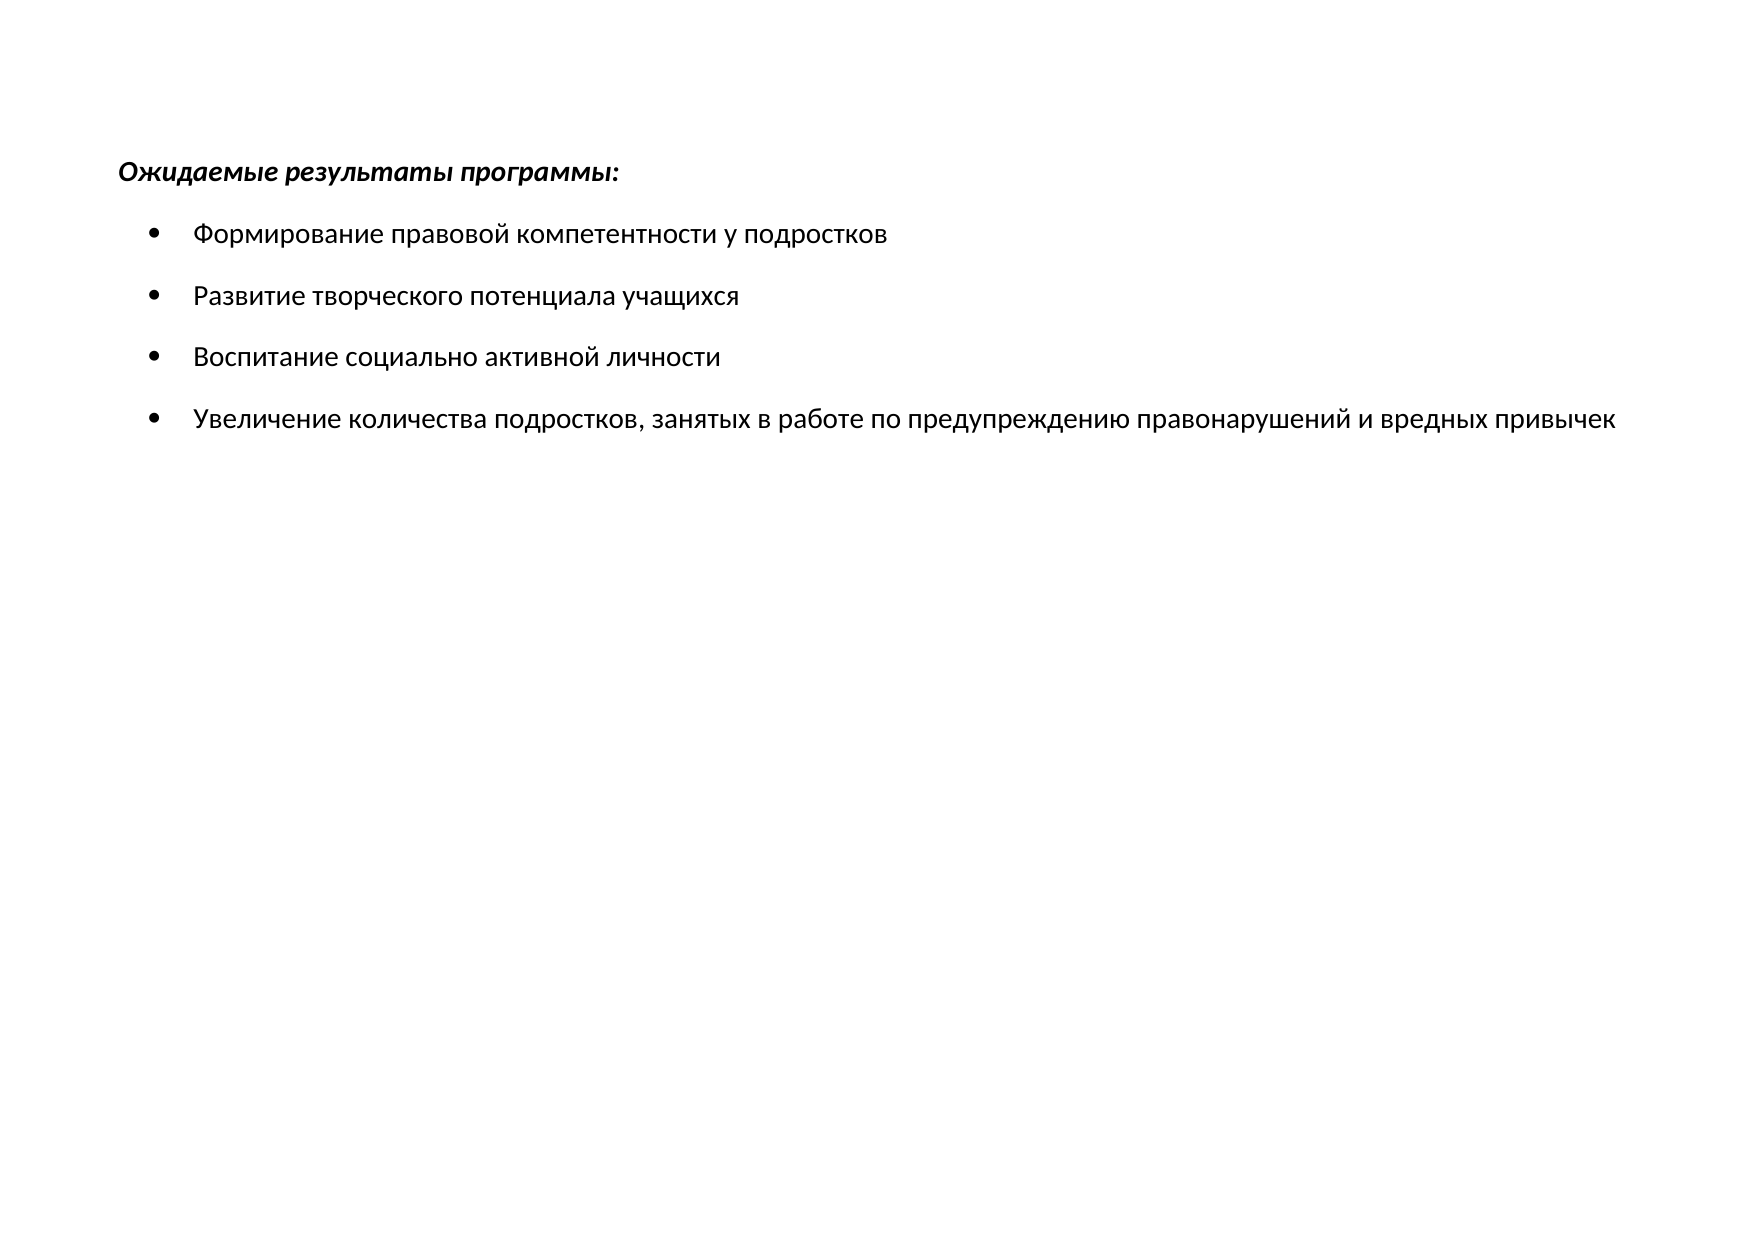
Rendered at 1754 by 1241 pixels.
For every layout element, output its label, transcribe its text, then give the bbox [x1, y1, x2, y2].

text Ожидаемые результаты программы: [118, 153, 1636, 189]
list Увеличение количества подростков, занятых в работе по предупреждению правонарушений и вредных привычек [149, 400, 1636, 436]
list Воспитание социально активной личности [149, 338, 1636, 374]
list Развитие творческого потенциала учащихся [149, 277, 1636, 312]
list Формирование правовой компетентности у подростков [149, 215, 1636, 251]
